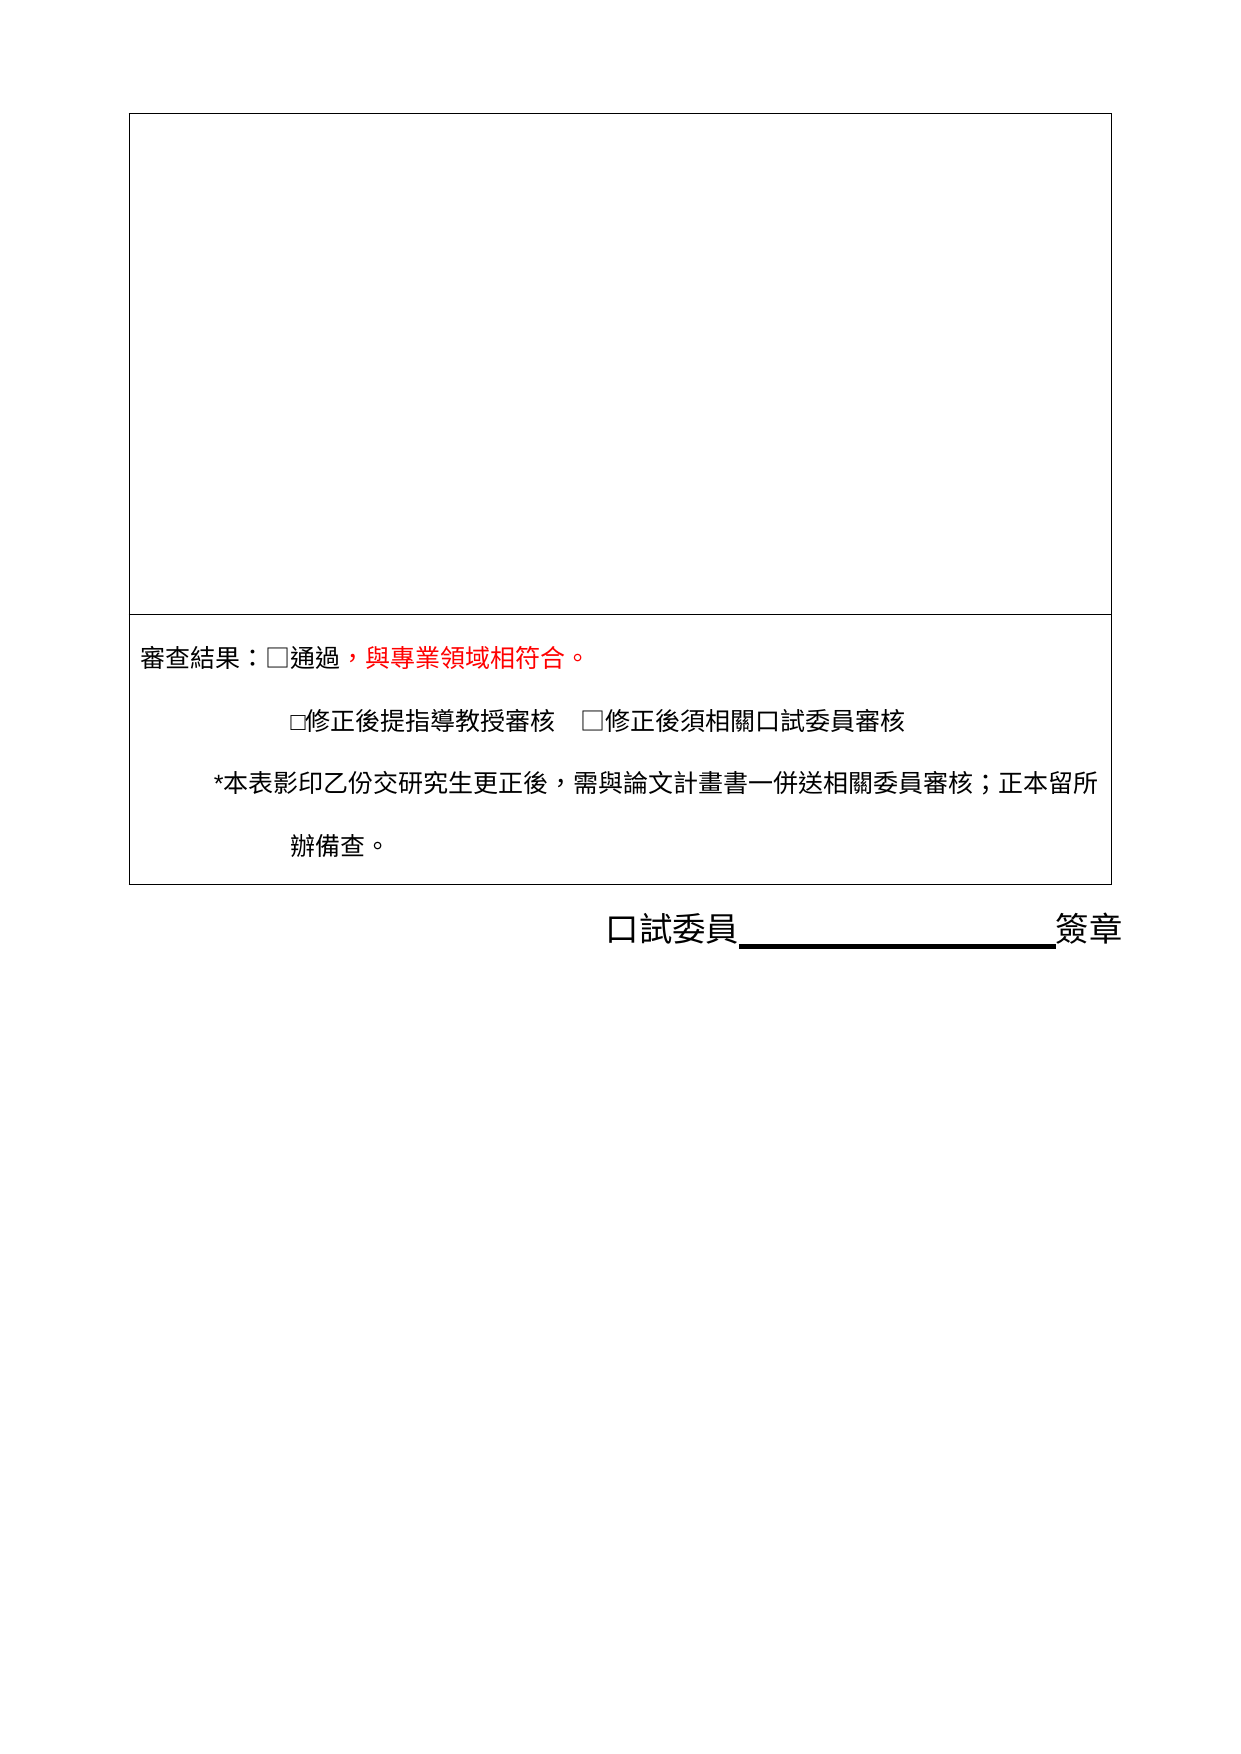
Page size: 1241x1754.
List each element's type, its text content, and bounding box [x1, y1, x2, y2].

text 口試委員 簽章 [118, 885, 1122, 948]
table_cell 審查結果：□通過，與專業領域相符合。 □修正後提指導教授審核 □修正後須相關口試委員審核 *本表影印乙份交研究生更正後，需與論文計畫書一併送相關委員審核；正本留所辦備查。 [130, 615, 1111, 884]
table_cell [130, 114, 1111, 614]
